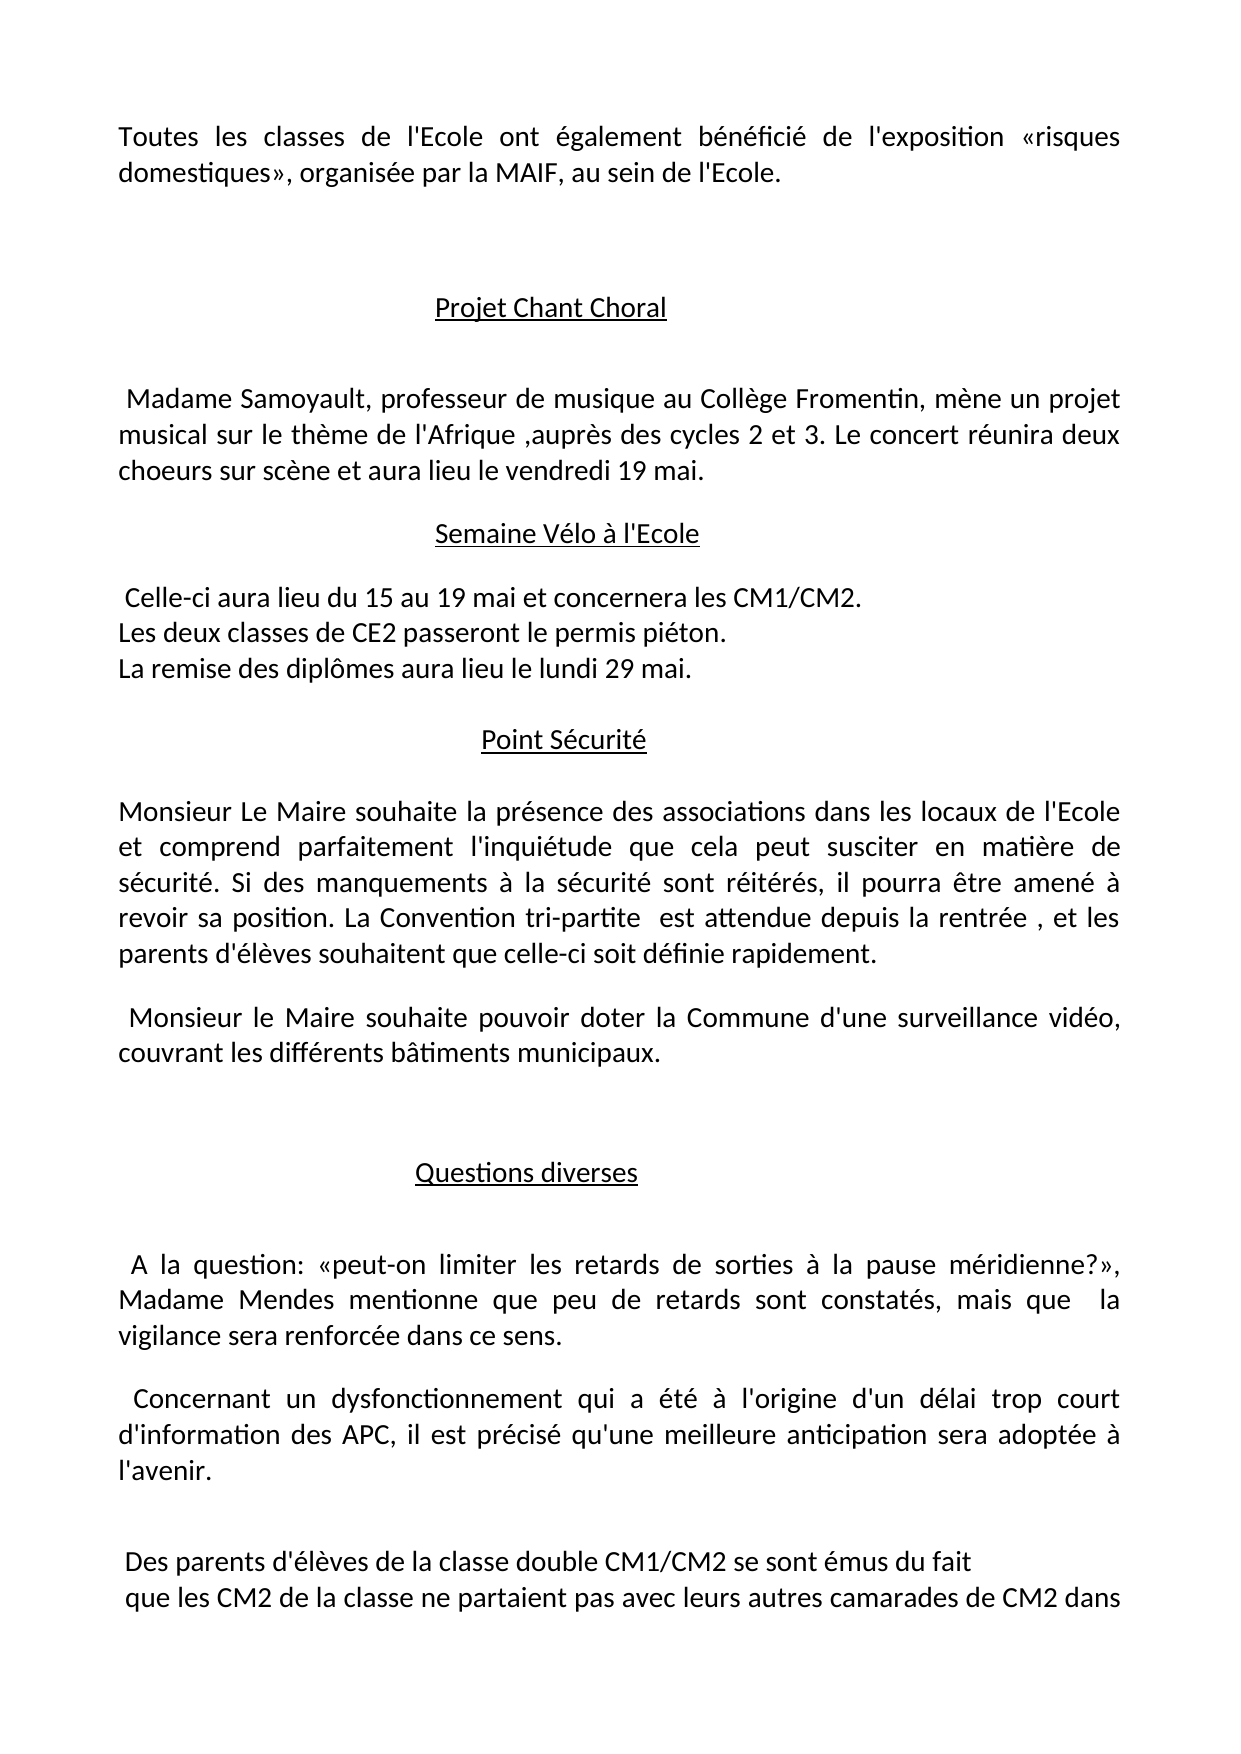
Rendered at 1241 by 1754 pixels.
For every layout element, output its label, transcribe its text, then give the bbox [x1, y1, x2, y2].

text Madame Samoyault, professeur de musique au Collège Fromentin, mène un projet musical sur le thème de l'Afrique ,auprès des cycles 2 et 3. Le concert réunira deux choeurs sur scène et aura lieu le vendredi 19 mai. [118, 380, 1122, 487]
text Monsieur le Maire souhaite pouvoir doter la Commune d'une surveillance vidéo, couvrant les différents bâtiments municipaux. [118, 999, 1122, 1070]
text Les deux classes de CE2 passeront le permis piéton. [118, 614, 1122, 650]
text Semaine Vélo à l'Ecole [118, 515, 1122, 551]
text Monsieur Le Maire souhaite la présence des associations dans les locaux de l'Ecole et comprend parfaitement l'inquiétude que cela peut susciter en matière de sécurité. Si des manquements à la sécurité sont réitérés, il pourra être amené à revoir sa position. La Convention tri-partite est attendue depuis la rentrée , et les parents d'élèves souhaitent que celle-ci soit définie rapidement. [118, 793, 1122, 971]
text Point Sécurité [118, 721, 1122, 757]
text A la question: «peut-on limiter les retards de sorties à la pause méridienne?», Madame Mendes mentionne que peu de retards sont constatés, mais que la vigilance sera renforcée dans ce sens. [118, 1246, 1122, 1353]
text que les CM2 de la classe ne partaient pas avec leurs autres camarades de CM2 dans [118, 1579, 1122, 1615]
text La remise des diplômes aura lieu le lundi 29 mai. [118, 650, 1122, 686]
text Questions diverses [118, 1154, 1122, 1190]
text Concernant un dysfonctionnement qui a été à l'origine d'un délai trop court d'information des APC, il est précisé qu'une meilleure anticipation sera adoptée à l'avenir. [118, 1381, 1122, 1487]
text Toutes les classes de l'Ecole ont également bénéficié de l'exposition «risques domestiques», organisée par la MAIF, au sein de l'Ecole. [118, 118, 1122, 189]
text Celle-ci aura lieu du 15 au 19 mai et concernera les CM1/CM2. [118, 579, 1122, 614]
text Projet Chant Choral [118, 289, 1122, 324]
text Des parents d'élèves de la classe double CM1/CM2 se sont émus du fait [118, 1543, 1122, 1579]
